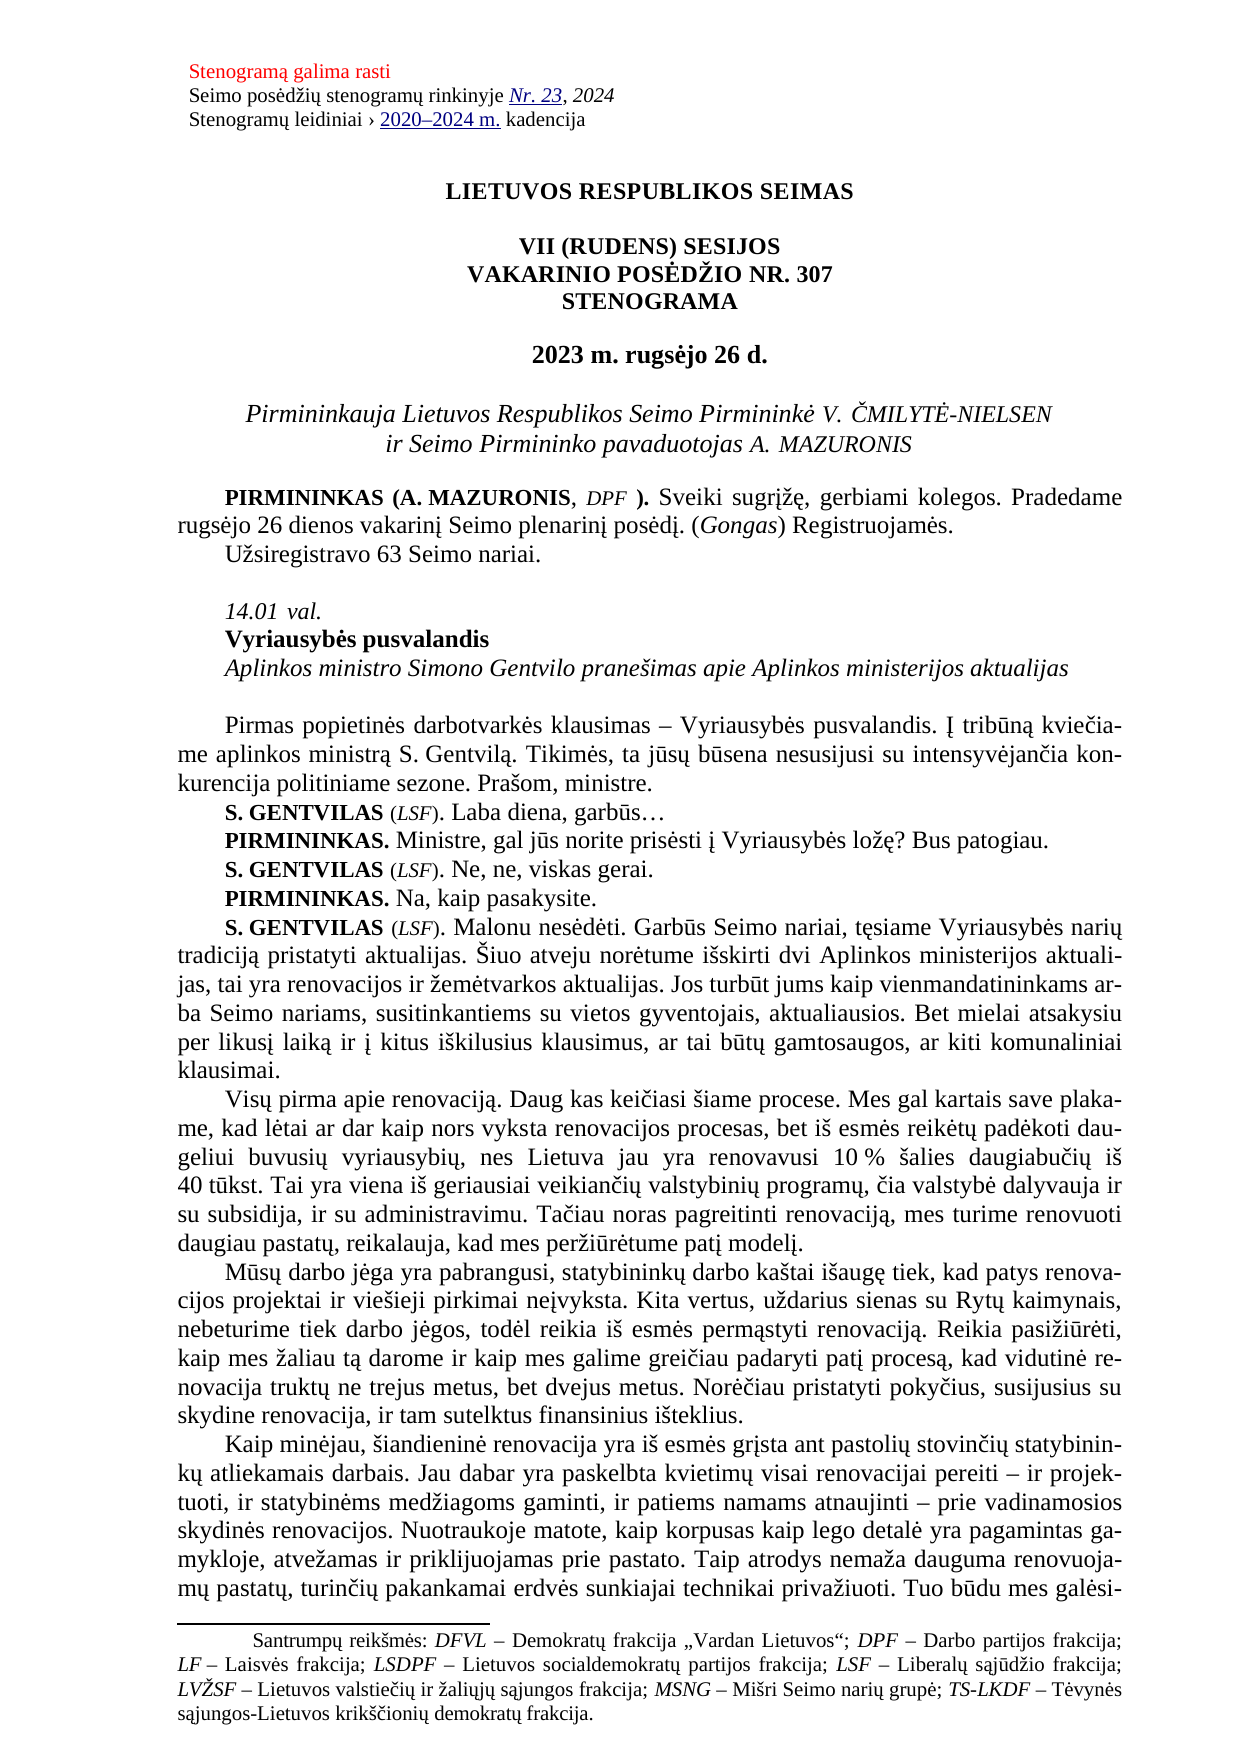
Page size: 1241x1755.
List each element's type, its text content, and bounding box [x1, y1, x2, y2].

title VAKARINIO posėdžio NR. 307 [177, 260, 1122, 287]
text Kaip mi­nė­jau, šian­die­ni­nė re­no­va­ci­ja yra iš es­mės grįs­ta ant pa­sto­lių sto­vin­čių sta­ty­bi­nin­kų at­lie­kamais dar­bais. Jau da­bar yra pa­skelb­ta kvie­ti­mų vi­sai re­no­va­ci­jai per­ei­ti – ir pro­jek­tuo­ti, ir sta­ty­bi­nėms me­džia­goms ga­min­ti, ir pa­tiems na­mams at­nau­jin­ti – prie va­di­na­mo­sios sky­di­nės re­no­va­ci­jos. Nuo­trau­ko­je ma­to­te, kaip kor­pu­sas kaip le­go de­ta­lė yra pa­ga­min­tas ga­myk­lo­je, at­ve­ža­mas ir pri­kli­juo­ja­mas prie pa­sta­to. Taip at­ro­dys ne­ma­ža dau­gu­ma re­no­vuo­ja­mų pa­sta­tų, tu­rin­čių pa­kan­ka­mai erd­vės sun­kia­jai tech­ni­kai pri­va­žiuo­ti. Tuo bū­du mes ga­lė­si­ [177, 1429, 1122, 1602]
text Vy­riau­sy­bės pus­va­lan­dis [177, 624, 1122, 653]
text Už­si­re­gist­ra­vo 63 Sei­mo na­riai. [177, 539, 1122, 568]
title STENOGRAMA [177, 287, 1122, 315]
text PIRMININKAS. Na, kaip pa­sa­ky­si­te. [177, 883, 1122, 912]
text S. GENTVILAS (LSF). Ne, ne, vis­kas ge­rai. [177, 854, 1122, 883]
text Pirmininkauja Lietuvos Respublikos Seimo Pirmininkė V. ČMILYTĖ-NIELSEN ir Seimo Pirmininko pavaduotojas A. MAZURONIS [177, 398, 1122, 458]
table_cell Stenogramų leidiniai › 2020–2024 m. kadencija [177, 107, 1045, 131]
title LIETUVOS RESPUBLIKOS SEIMAS [177, 177, 1122, 204]
text Mū­sų dar­bo jė­ga yra pa­bran­gu­si, sta­ty­bi­nin­kų dar­bo kaš­tai iš­au­gę tiek, kad pa­tys re­no­va­ci­jos pro­jek­tai ir vie­šie­ji pir­ki­mai ne­įvyks­ta. Ki­ta ver­tus, už­da­rius sie­nas su Ry­tų kai­my­nais, ne­be­tu­ri­me tiek dar­bo jė­gos, to­dėl rei­kia iš es­mės per­mąs­ty­ti re­no­va­ci­ją. Rei­kia pa­si­žiū­rė­ti, kaip mes ža­liau tą da­ro­me ir kaip mes ga­li­me grei­čiau pa­da­ry­ti pa­tį pro­ce­są, kad vi­du­ti­nė re­no­va­ci­ja truk­tų ne tre­jus me­tus, bet dve­jus me­tus. No­rė­čiau pri­sta­ty­ti po­ky­čius, su­si­ju­sius su sky­di­ne re­no­va­ci­ja, ir tam su­telk­tus fi­nan­si­nius iš­tek­lius. [177, 1257, 1122, 1429]
text 14.01 val. [224, 597, 1122, 624]
table_cell Seimo posėdžių stenogramų rinkinyje Nr. 23, 2024 [177, 83, 1045, 107]
text Ap­lin­kos mi­nist­ro Si­mo­no Gent­vi­lo pra­ne­ši­mas apie Aplinkos ministerijos aktualijas [177, 653, 1122, 682]
text Pir­mas po­pie­ti­nės dar­bo­tvarkės klau­si­mas – Vy­riau­sy­bės pus­va­lan­dis. Į tri­bū­ną kvie­čia­me ap­lin­kos mi­nist­rą S. Gent­vi­lą. Ti­ki­mės, ta jū­sų bū­se­na ne­su­si­ju­si su in­ten­sy­vė­jan­čia kon­ku­ren­ci­ja po­li­ti­nia­me se­zo­ne. Pra­šom, mi­nist­re. [177, 711, 1122, 797]
title VII (RUDENS) SESIJOS [177, 232, 1122, 260]
text S. GENTVILAS (LSF). Ma­lo­nu ne­sė­dė­ti. Gar­būs Sei­mo na­riai, tę­sia­me Vy­riau­sy­bės na­rių tra­di­ci­ją pri­sta­ty­ti ak­tu­a­li­jas. Šiuo at­ve­ju no­rė­tu­me iš­skir­ti dvi Ap­lin­kos mi­nis­te­ri­jos ak­tu­a­li­jas, tai yra re­no­va­ci­jos ir že­mė­tvarkos ak­tu­a­li­jas. Jos tur­būt jums kaip vien­man­da­ti­nin­kams ar­ba Sei­mo na­riams, su­si­tin­kan­tiems su vie­tos gy­ven­to­jais, ak­tu­a­liau­sios. Bet mie­lai at­sa­ky­siu per li­ku­sį lai­ką ir į ki­tus iš­ki­lu­sius klau­si­mus, ar tai bū­tų gam­to­sau­gos, ar ki­ti ko­mu­na­li­niai klau­si­mai. [177, 912, 1122, 1084]
text PIRMININKAS. Mi­nist­re, gal jūs no­ri­te pri­sės­ti į Vy­riau­sy­bės lo­žę? Bus pa­to­giau. [177, 826, 1122, 854]
text S. GENTVILAS (LSF). La­ba die­na, gar­būs… [177, 797, 1122, 826]
text Santrumpų reikšmės: DFVL – Demokratų frakcija „Vardan Lietuvos“; DPF – Darbo partijos frakcija; LF – Laisvės frakcija; LSDPF – Lietuvos socialdemokratų partijos frakcija; LSF – Liberalų sąjūdžio frakcija; LVŽSF – Lietuvos valstiečių ir žaliųjų sąjungos frakcija; MSNG – Mišri Seimo narių grupė; TS-LKDF – Tėvynės sąjungos-Lietuvos krikščionių demokratų frakcija. [177, 1624, 1122, 1724]
text PIRMININKAS (A. MAZURONIS, DPF). Svei­ki su­grį­žę, ger­bia­mi ko­le­gos. Pra­de­da­me rug­sė­jo 26 die­nos va­ka­ri­nį Sei­mo ple­na­ri­nį po­sė­dį. (Gon­gas) Re­gist­ruo­ja­mės. [177, 482, 1122, 539]
text 2023 m. rugsėjo 26 d. [177, 339, 1122, 369]
text Vi­sų pir­ma apie re­no­va­ci­ją. Daug kas kei­čia­si šia­me pro­ce­se. Mes gal kar­tais sa­ve pla­ka­me, kad lė­tai ar dar kaip nors vyks­ta re­no­va­ci­jos pro­ce­sas, bet iš es­mės rei­kė­tų pa­dė­ko­ti dau­ge­liui bu­vu­sių vy­riau­sy­bių, nes Lie­tu­va jau yra re­no­va­vu­si 10 % ša­lies dau­gia­bu­čių iš 40 tūkst. Tai yra vie­na iš ge­riau­siai vei­kian­čių vals­ty­bi­nių pro­gra­mų, čia vals­ty­bė da­ly­vau­ja ir su sub­si­di­ja, ir su ad­mi­nist­ra­vi­mu. Ta­čiau no­ras pa­grei­tin­ti re­no­va­ci­ją, mes tu­ri­me re­no­vuo­ti dau­giau pa­sta­tų, rei­ka­lau­ja, kad mes per­žiū­rė­tu­me pa­tį mo­de­lį. [177, 1084, 1122, 1257]
table_header Stenogramą galima rasti [177, 59, 1045, 83]
